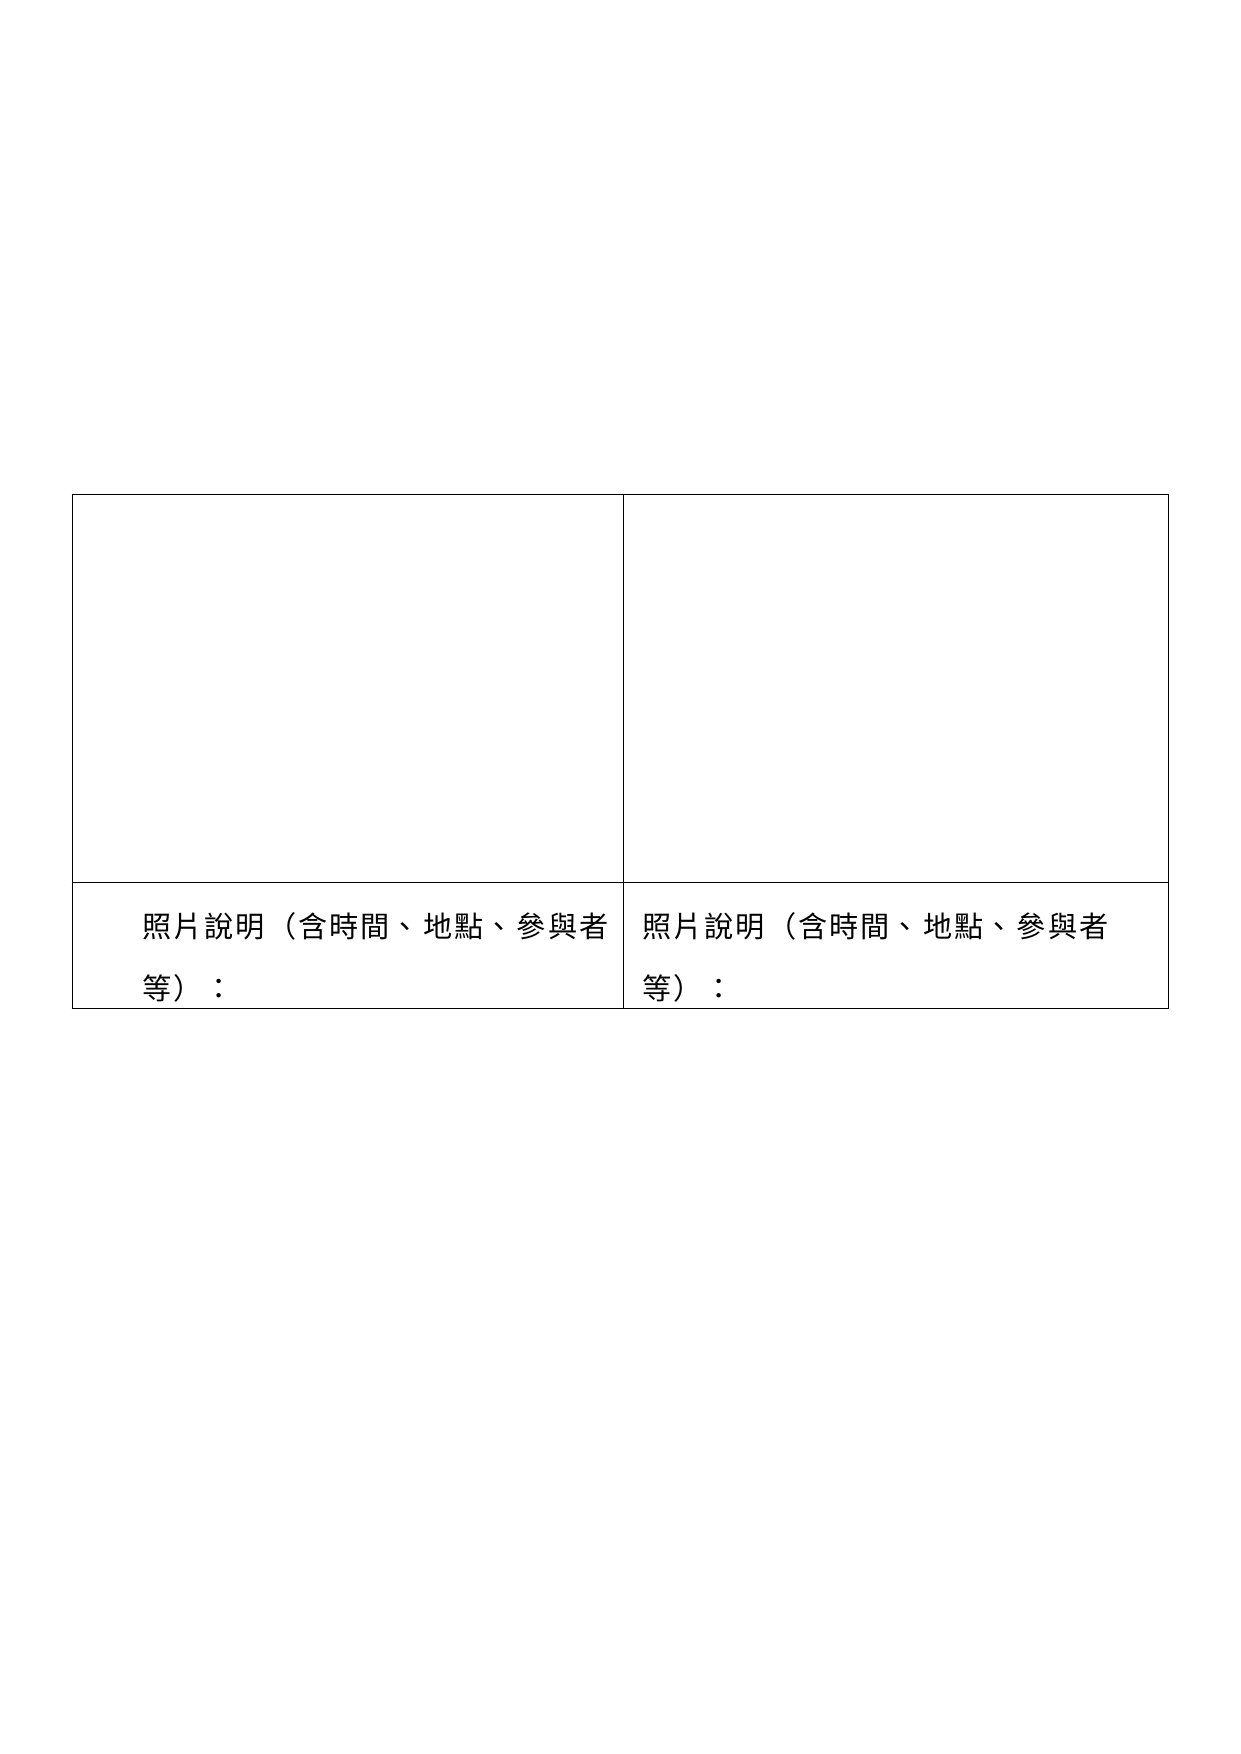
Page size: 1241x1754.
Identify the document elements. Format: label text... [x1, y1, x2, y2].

table_cell 照片說明（含時間、地點、參與者等）： [73, 883, 623, 1008]
table_cell [624, 495, 1168, 882]
table_cell 照片說明（含時間、地點、參與者等）： [624, 883, 1168, 1008]
table_cell [73, 495, 623, 882]
